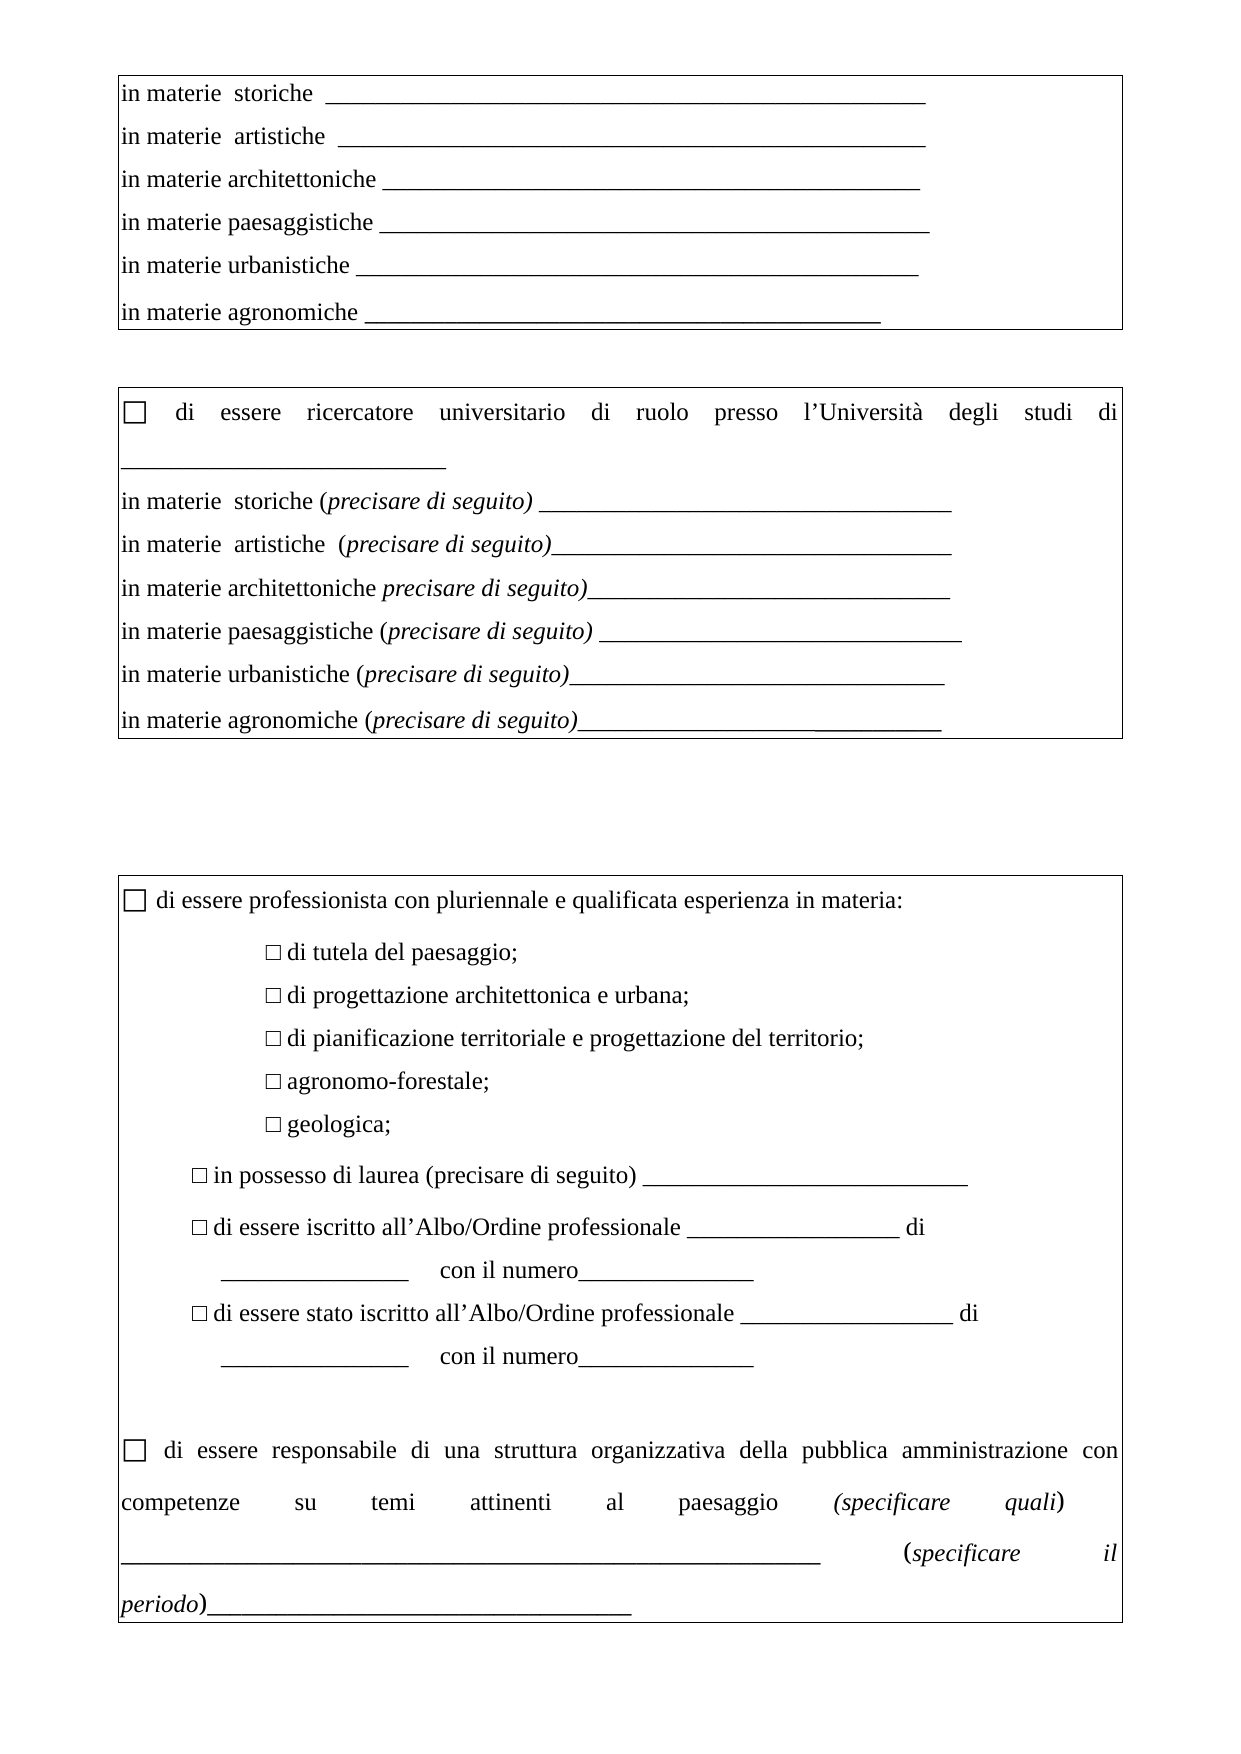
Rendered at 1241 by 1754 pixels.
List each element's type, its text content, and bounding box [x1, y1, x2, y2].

text in materie artistiche (precisare di seguito)________________________________ [119, 527, 1122, 558]
text □ di essere responsabile di una struttura organizzativa della pubblica amministrazione con competenze su temi attinenti al paesaggio (specificare quali) _____________________________________________________________ (specificare il periodo)_____________________________________ [119, 1425, 1122, 1622]
text □ di tutela del paesaggio; [119, 934, 1122, 965]
text □ di essere professionista con pluriennale e qualificata esperienza in materia: [119, 876, 1122, 917]
text □ agronomo-forestale; [119, 1063, 1122, 1095]
text _______________ con il numero______________ [119, 1338, 1122, 1370]
text in materie storiche (precisare di seguito) _________________________________ [119, 484, 1122, 515]
text □ in possesso di laurea (precisare di seguito) __________________________ [119, 1150, 1122, 1192]
text in materie paesaggistiche (precisare di seguito) _____________________________ [119, 613, 1122, 644]
text □ di essere iscritto all’Albo/Ordine professionale _________________ di [119, 1209, 1122, 1241]
text in materie paesaggistiche ____________________________________________ [119, 204, 1122, 236]
text in materie architettoniche precisare di seguito)_____________________________ [119, 570, 1122, 601]
text in materie architettoniche ___________________________________________ [119, 161, 1122, 193]
text _______________ con il numero______________ [119, 1252, 1122, 1284]
text in materie agronomiche (precisare di seguito)______________________________ [119, 699, 1122, 738]
text in materie agronomiche _____________________________________________ [119, 291, 1122, 329]
text in materie artistiche _______________________________________________ [119, 118, 1122, 149]
text in materie storiche ________________________________________________ [119, 76, 1122, 106]
text □ geologica; [119, 1107, 1122, 1138]
text □ di pianificazione territoriale e progettazione del territorio; [119, 1020, 1122, 1052]
text □ di essere ricercatore universitario di ruolo presso l’Università degli studi di __________________________ [119, 388, 1122, 472]
text □ di essere stato iscritto all’Albo/Ordine professionale _________________ di [119, 1295, 1122, 1327]
text □ di progettazione architettonica e urbana; [119, 977, 1122, 1008]
text in materie urbanistiche _____________________________________________ [119, 247, 1122, 279]
text in materie urbanistiche (precisare di seguito)______________________________ [119, 656, 1122, 688]
